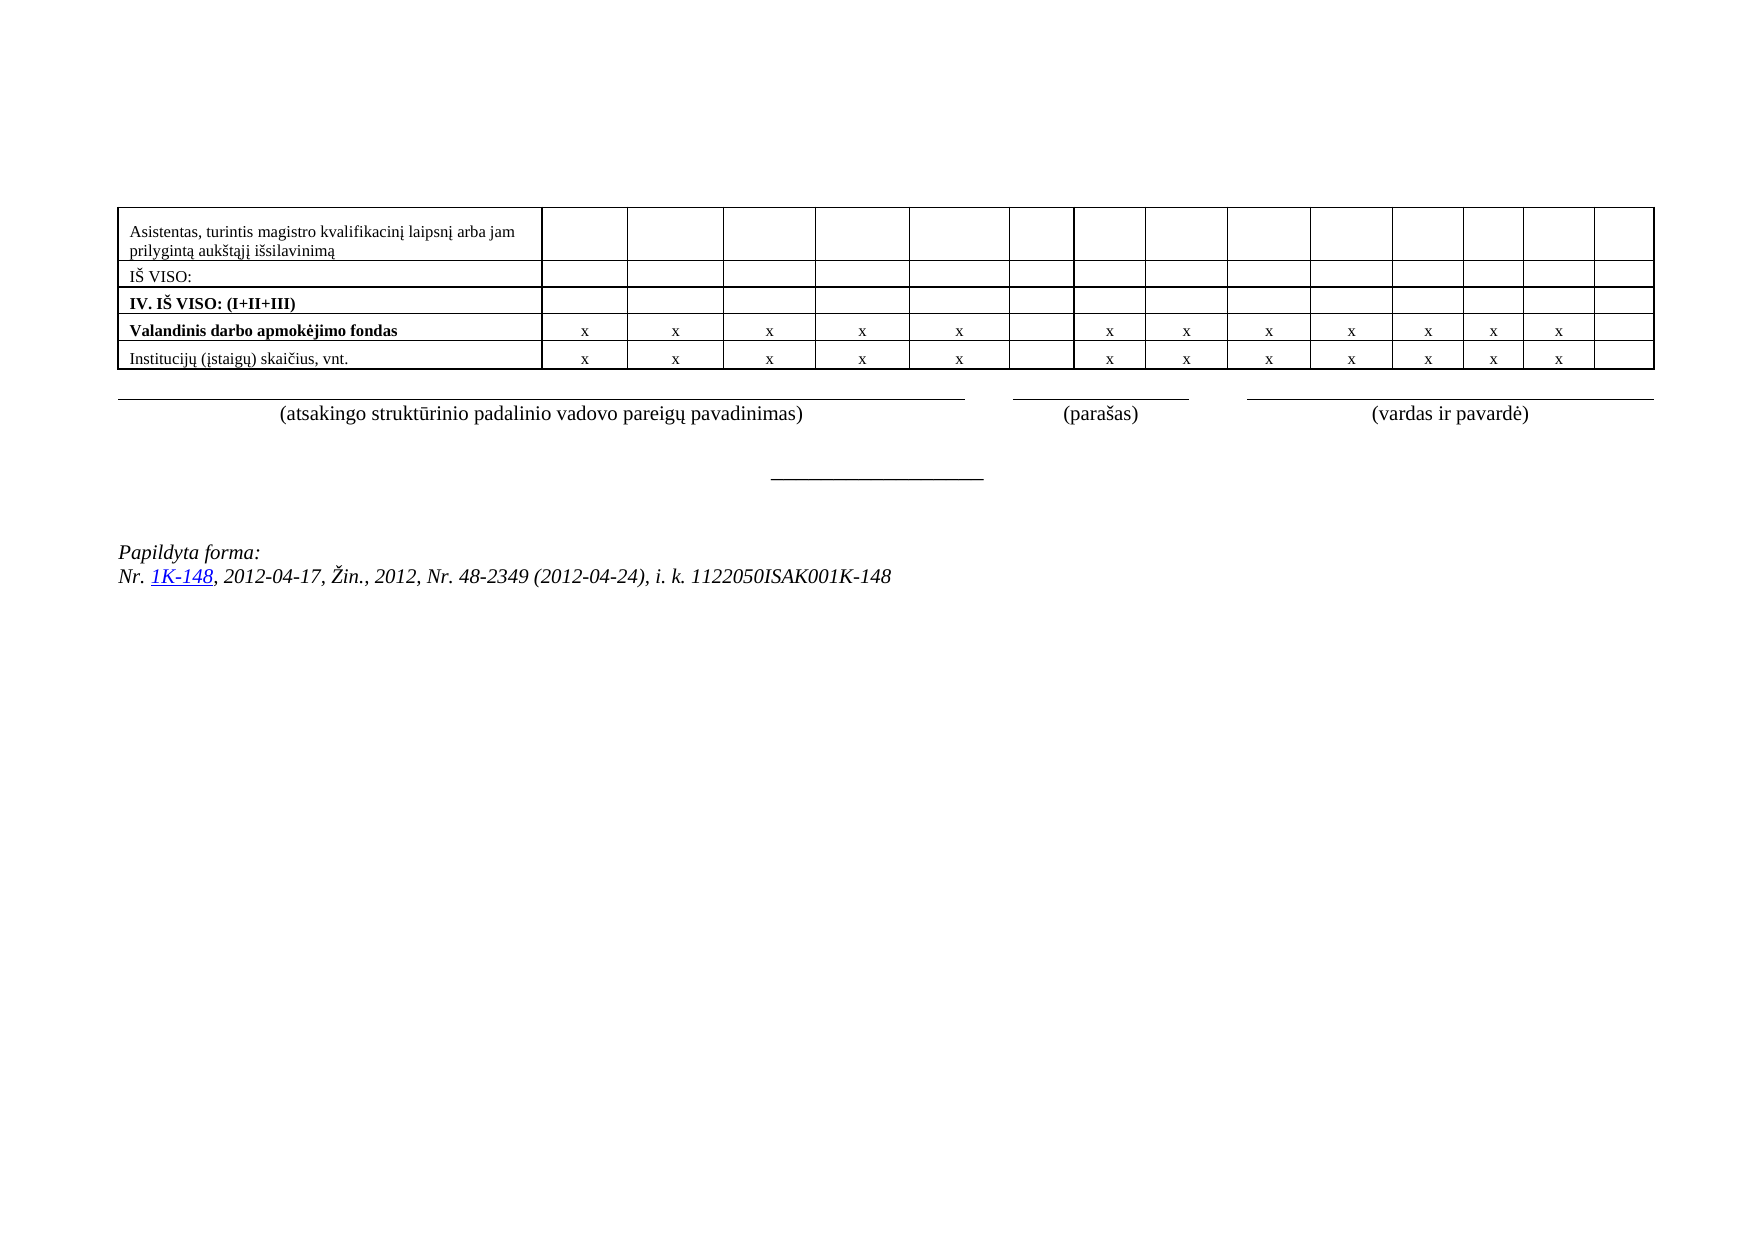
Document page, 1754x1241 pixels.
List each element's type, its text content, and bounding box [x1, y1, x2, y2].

table_cell [1595, 341, 1653, 368]
table_cell [1146, 288, 1227, 313]
table_cell [1524, 261, 1594, 286]
table_cell x [1075, 341, 1145, 368]
table_cell [1075, 261, 1145, 286]
table_cell Valandinis darbo apmokėjimo fondas [119, 314, 541, 339]
table_cell [543, 208, 627, 260]
table_cell x [1524, 341, 1594, 368]
table_cell [1075, 208, 1145, 260]
text Papildyta forma: [118, 540, 1636, 564]
table_cell [1595, 261, 1653, 286]
table_cell x [816, 341, 909, 368]
table_cell x [1524, 314, 1594, 339]
table_cell [816, 261, 909, 286]
table_cell [724, 261, 815, 286]
table_cell [1311, 288, 1392, 313]
table_cell x [1311, 314, 1392, 339]
text _________________ [118, 454, 1636, 482]
table_cell [543, 288, 627, 313]
table_cell [628, 288, 723, 313]
table_cell [1311, 208, 1392, 260]
table_cell [1228, 208, 1310, 260]
text Nr. 1K-148, 2012-04-17, Žin., 2012, Nr. 48-2349 (2012-04-24), i. k. 1122050ISAK001K-148 [118, 564, 1636, 588]
table_cell [816, 208, 909, 260]
table_cell [724, 208, 815, 260]
table_cell IŠ VISO: [119, 261, 541, 286]
table_cell [1010, 314, 1073, 339]
table_cell x [910, 314, 1009, 339]
table_cell [724, 288, 815, 313]
table_cell x [1464, 314, 1523, 339]
table_cell [1311, 261, 1392, 286]
table_cell [1595, 208, 1653, 260]
table_cell x [628, 314, 723, 339]
table_cell [1464, 208, 1523, 260]
table_cell [543, 261, 627, 286]
table_cell [1393, 288, 1463, 313]
table_cell x [910, 341, 1009, 368]
table_cell x [724, 314, 815, 339]
table_cell [1146, 261, 1227, 286]
table_cell x [1228, 341, 1310, 368]
table_cell [1010, 261, 1073, 286]
table_header [1189, 399, 1247, 425]
table_cell [1464, 288, 1523, 313]
table_cell x [1075, 314, 1145, 339]
table_cell [1393, 208, 1463, 260]
table_cell IV. IŠ VISO: (I+II+III) [119, 288, 541, 313]
table_cell x [628, 341, 723, 368]
table_cell [910, 208, 1009, 260]
table_cell x [1146, 341, 1227, 368]
table_header (parašas) [1013, 400, 1188, 425]
table_header [965, 399, 1013, 425]
table_cell [628, 208, 723, 260]
table_cell x [543, 341, 627, 368]
table_cell Asistentas, turintis magistro kvalifikacinį laipsnį arba jam prilygintą aukštąjį išsilavinimą [119, 208, 541, 260]
table_cell x [724, 341, 815, 368]
table_cell [1524, 288, 1594, 313]
table_cell [816, 288, 909, 313]
table_cell [1010, 208, 1073, 260]
table_header (atsakingo struktūrinio padalinio vadovo pareigų pavadinimas) [118, 400, 964, 425]
table_cell [1228, 261, 1310, 286]
table_cell [1393, 261, 1463, 286]
table_cell [1146, 208, 1227, 260]
table_cell [1010, 288, 1073, 313]
table_header (vardas ir pavardė) [1247, 400, 1653, 425]
table_cell [1228, 288, 1310, 313]
table_cell [1075, 288, 1145, 313]
table_cell x [1464, 341, 1523, 368]
table_cell [1595, 314, 1653, 339]
table_cell x [1146, 314, 1227, 339]
table_cell x [1393, 341, 1463, 368]
table_cell [910, 261, 1009, 286]
table_cell x [816, 314, 909, 339]
table_cell Institucijų (įstaigų) skaičius, vnt. [119, 341, 541, 368]
table_cell [628, 261, 723, 286]
table_cell [1010, 341, 1073, 368]
table_cell x [1311, 341, 1392, 368]
table_cell x [1228, 314, 1310, 339]
table_cell x [543, 314, 627, 339]
table_cell [1464, 261, 1523, 286]
table_cell [1595, 288, 1653, 313]
table_cell [910, 288, 1009, 313]
table_cell [1524, 208, 1594, 260]
table_cell x [1393, 314, 1463, 339]
